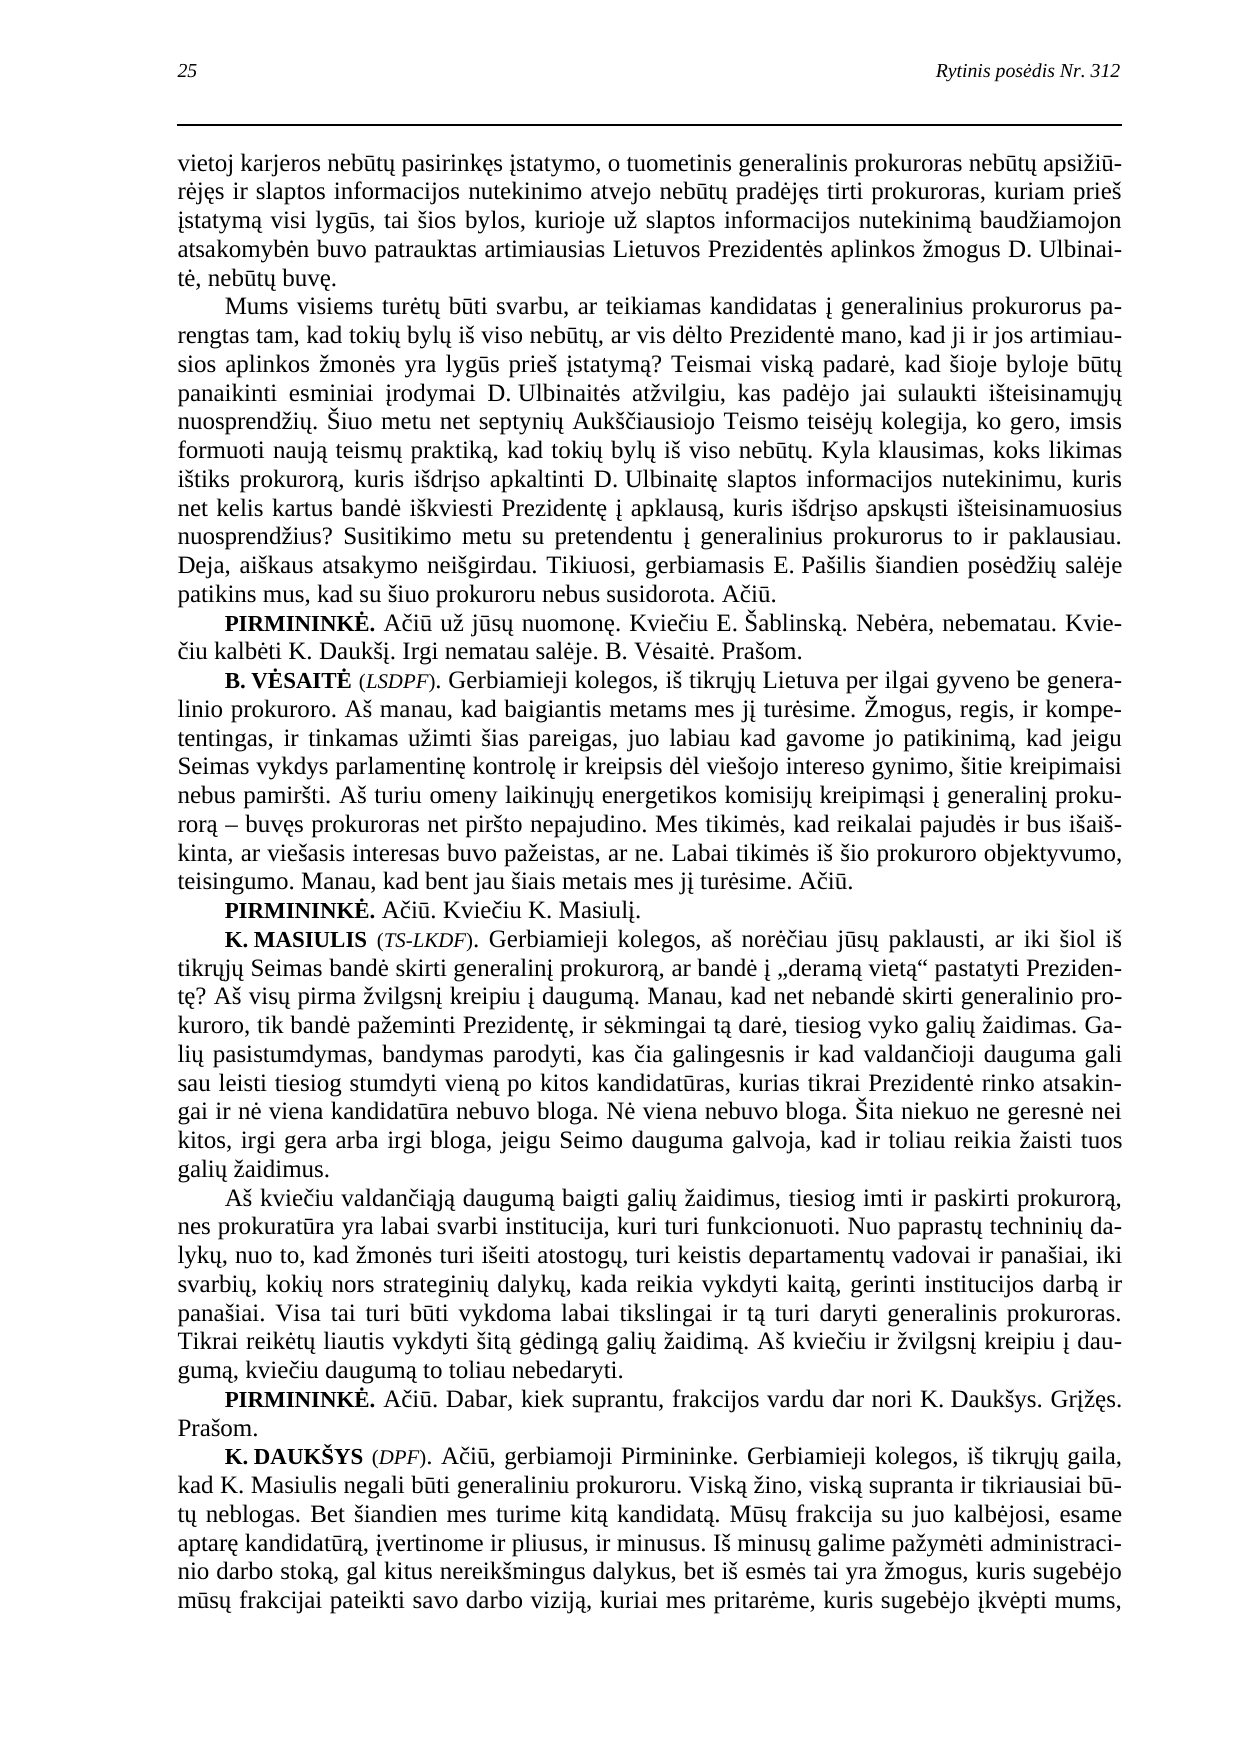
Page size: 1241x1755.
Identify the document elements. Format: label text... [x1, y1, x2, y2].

text PIRMININKĖ. Ačiū. Da­bar, kiek su­pran­tu, frak­ci­jos var­du dar no­ri K. Dauk­šys. Grį­žęs. Pra­šom. [177, 1384, 1122, 1441]
text PIRMININKĖ. Ačiū. Kvie­čiu K. Ma­siu­lį. [177, 895, 1122, 924]
text Mums vi­siems tu­rė­tų bū­ti svar­bu, ar tei­kia­mas kan­di­da­tas į ge­ne­ra­li­nius pro­ku­ro­rus pa­reng­tas tam, kad to­kių by­lų iš vi­so ne­bū­tų, ar vis dėl­to Pre­zi­den­tė ma­no, kad ji ir jos ar­ti­miau­sios ap­lin­kos žmo­nės yra ly­gūs prieš įsta­ty­mą? Teis­mai vis­ką pa­da­rė, kad šio­je by­lo­je bū­tų pa­nai­kin­ti es­mi­niai įro­dy­mai D. Ul­bi­nai­tės at­žvil­giu, kas pa­dė­jo jai su­lauk­ti iš­tei­si­na­mų­jų nuosp­ren­džių. Šiuo me­tu net sep­ty­nių Aukš­čiau­sio­jo Teis­mo tei­sė­jų ko­le­gi­ja, ko ge­ro, im­sis for­muo­ti nau­ją teis­mų prak­ti­ką, kad to­kių by­lų iš vi­so ne­bū­tų. Ky­la klau­si­mas, koks li­ki­mas iš­tiks pro­ku­ro­rą, ku­ris iš­drį­so ap­kal­tin­ti D. Ul­bi­nai­tę slap­tos in­for­ma­ci­jos nu­te­ki­ni­mu, ku­ris net ke­lis kar­tus ban­dė iš­kvies­ti Pre­zi­den­tę į ap­klau­są, ku­ris iš­drį­so ap­skųs­ti iš­tei­si­na­muo­sius nuosp­ren­džius? Su­si­ti­ki­mo me­tu su pre­ten­den­tu į ge­ne­ra­li­nius pro­ku­ro­rus to ir pa­klau­siau. De­ja, aiš­kaus at­sa­ky­mo ne­iš­gir­dau. Ti­kiuo­si, ger­bia­ma­sis E. Pa­ši­lis šian­dien po­sė­džių sa­lė­je pa­ti­kins mus, kad su šiuo pro­ku­ro­ru ne­bus su­si­do­ro­ta. Ačiū. [177, 291, 1122, 608]
text Aš kvie­čiu val­dan­či­ą­ją dau­gu­mą baig­ti ga­lių žai­di­mus, tie­siog im­ti ir pa­skir­ti pro­ku­ro­rą, nes pro­ku­ra­tū­ra yra la­bai svar­bi ins­ti­tu­ci­ja, ku­ri tu­ri funk­cio­nuo­ti. Nuo pa­pras­tų tech­ni­nių da­ly­kų, nuo to, kad žmo­nės tu­ri iš­ei­ti atos­to­gų, tu­ri keis­tis de­par­ta­men­tų va­do­vai ir pa­na­šiai, iki svar­bių, ko­kių nors stra­te­gi­nių da­ly­kų, ka­da rei­kia vyk­dy­ti kai­tą, ge­rin­ti ins­ti­tu­ci­jos dar­bą ir pa­na­šiai. Vi­sa tai tu­ri bū­ti vyk­do­ma la­bai tiks­lin­gai ir tą tu­ri da­ry­ti ge­ne­ra­li­nis pro­ku­ro­ras. Tik­rai rei­kė­tų liau­tis vyk­dy­ti ši­tą gė­din­gą ga­lių žai­di­mą. Aš kvie­čiu ir žvilgs­nį krei­piu į dau­gu­mą, kvie­čiu dau­gu­mą to to­liau ne­be­da­ry­ti. [177, 1183, 1122, 1384]
text K. MASIULIS (TS-LKDF). Ger­bia­mie­ji ko­le­gos, aš no­rė­čiau jū­sų pa­klaus­ti, ar iki šiol iš tik­rų­jų Sei­mas ban­dė skir­ti ge­ne­ra­li­nį pro­ku­ro­rą, ar ban­dė į „de­ra­mą vie­tą“ pa­sta­ty­ti Pre­zi­den­tę? Aš vi­sų pir­ma žvilgs­nį krei­piu į dau­gu­mą. Ma­nau, kad net ne­ban­dė skir­ti ge­ne­ra­li­nio pro­ku­ro­ro, tik ban­dė pa­že­min­ti Pre­zi­den­tę, ir sėk­min­gai tą da­rė, tie­siog vy­ko ga­lių žai­di­mas. Ga­lių pa­si­stum­dy­mas, ban­dy­mas pa­ro­dy­ti, kas čia ga­lin­ges­nis ir kad val­dan­čio­ji dau­gu­ma ga­li sau leis­ti tie­siog stum­dy­ti vie­ną po ki­tos kan­di­da­tū­ras, ku­rias tik­rai Pre­zi­den­tė rin­ko at­sa­kin­gai ir nė vie­na kan­di­da­tū­ra ne­bu­vo blo­ga. Nė vie­na ne­bu­vo blo­ga. Ši­ta nie­kuo ne ge­res­nė nei ki­tos, ir­gi ge­ra ar­ba ir­gi blo­ga, jei­gu Sei­mo dau­gu­ma gal­vo­ja, kad ir to­liau rei­kia žais­ti tuos ga­lių žai­di­mus. [177, 924, 1122, 1183]
text vie­toj kar­je­ros ne­bū­tų pa­si­rin­kęs įsta­ty­mo, o tuo­me­ti­nis ge­ne­ra­li­nis pro­ku­ro­ras ne­bū­tų ap­si­žiū­rė­jęs ir slap­tos in­for­ma­ci­jos nu­te­ki­ni­mo at­ve­jo ne­bū­tų pra­dė­jęs tir­ti pro­ku­ro­ras, ku­riam prieš įsta­ty­mą vi­si ly­gūs, tai šios by­los, ku­rio­je už slap­tos in­for­ma­ci­jos nu­te­ki­ni­mą bau­džia­mo­jon at­sa­ko­my­bėn bu­vo pa­trauk­tas ar­ti­miau­sias Lie­tu­vos Pre­zi­den­tės ap­lin­kos žmo­gus D. Ul­bi­nai­tė, ne­bū­tų bu­vę. [177, 148, 1122, 291]
text B. VĖSAITĖ (LSDPF). Ger­bia­mie­ji ko­le­gos, iš tik­rų­jų Lie­tu­va per il­gai gy­ve­no be ge­ne­ra­li­nio pro­ku­ro­ro. Aš ma­nau, kad bai­gian­tis me­tams mes jį tu­rė­si­me. Žmo­gus, re­gis, ir kom­pe­ten­tin­gas, ir tin­ka­mas už­im­ti šias pa­rei­gas, juo la­biau kad ga­vo­me jo pa­ti­ki­ni­mą, kad jei­gu Sei­mas vyk­dys par­la­men­ti­nę kon­tro­lę ir kreip­sis dėl vie­šo­jo in­te­re­so gy­ni­mo, ši­tie krei­pi­mai­si ne­bus pa­mirš­ti. Aš tu­riu ome­ny lai­ki­nų­jų ener­ge­ti­kos ko­mi­si­jų krei­pi­mą­si į ge­ne­ra­li­nį pro­ku­ro­rą – bu­vęs pro­ku­ro­ras net pirš­to ne­pa­ju­di­no. Mes ti­ki­mės, kad rei­ka­lai pa­ju­dės ir bus iš­aiš­kin­ta, ar vie­ša­sis in­te­re­sas bu­vo pa­žeis­tas, ar ne. La­bai ti­ki­mės iš šio pro­ku­ro­ro ob­jek­ty­vu­mo, tei­sin­gu­mo. Ma­nau, kad bent jau šiais me­tais mes jį tu­rė­si­me. Ačiū. [177, 665, 1122, 895]
text PIRMININKĖ. Ačiū už jū­sų nuo­mo­nę. Kvie­čiu E. Šab­lins­ką. Ne­bė­ra, ne­be­ma­tau. Kvie­čiu kal­bė­ti K. Dauk­šį. Ir­gi ne­ma­tau sa­lė­je. B. Vė­sai­tė. Pra­šom. [177, 608, 1122, 665]
text K. DAUKŠYS (DPF). Ačiū, ger­bia­mo­ji Pir­mi­nin­ke. Ger­bia­mie­ji ko­le­gos, iš tik­rų­jų gai­la, kad K. Ma­siu­lis ne­ga­li bū­ti ge­ne­ra­li­niu pro­ku­ro­ru. Vis­ką ži­no, vis­ką su­pran­ta ir tik­riau­siai bū­tų ne­blo­gas. Bet šian­dien mes tu­ri­me ki­tą kan­di­da­tą. Mū­sų frak­ci­ja su juo kal­bė­jo­si, esa­me ap­ta­rę kan­di­da­tū­rą, įver­ti­no­me ir pliu­sus, ir mi­nu­sus. Iš mi­nu­sų ga­li­me pa­žy­mė­ti ad­mi­nist­ra­ci­nio dar­bo sto­ką, gal ki­tus ne­reikš­min­gus da­ly­kus, bet iš es­mės tai yra žmo­gus, ku­ris su­ge­bė­jo mū­sų frak­ci­jai pa­teik­ti sa­vo dar­bo vi­zi­ją, ku­riai mes pri­ta­rė­me, ku­ris su­ge­bė­jo įkvėp­ti mums, [177, 1441, 1122, 1614]
